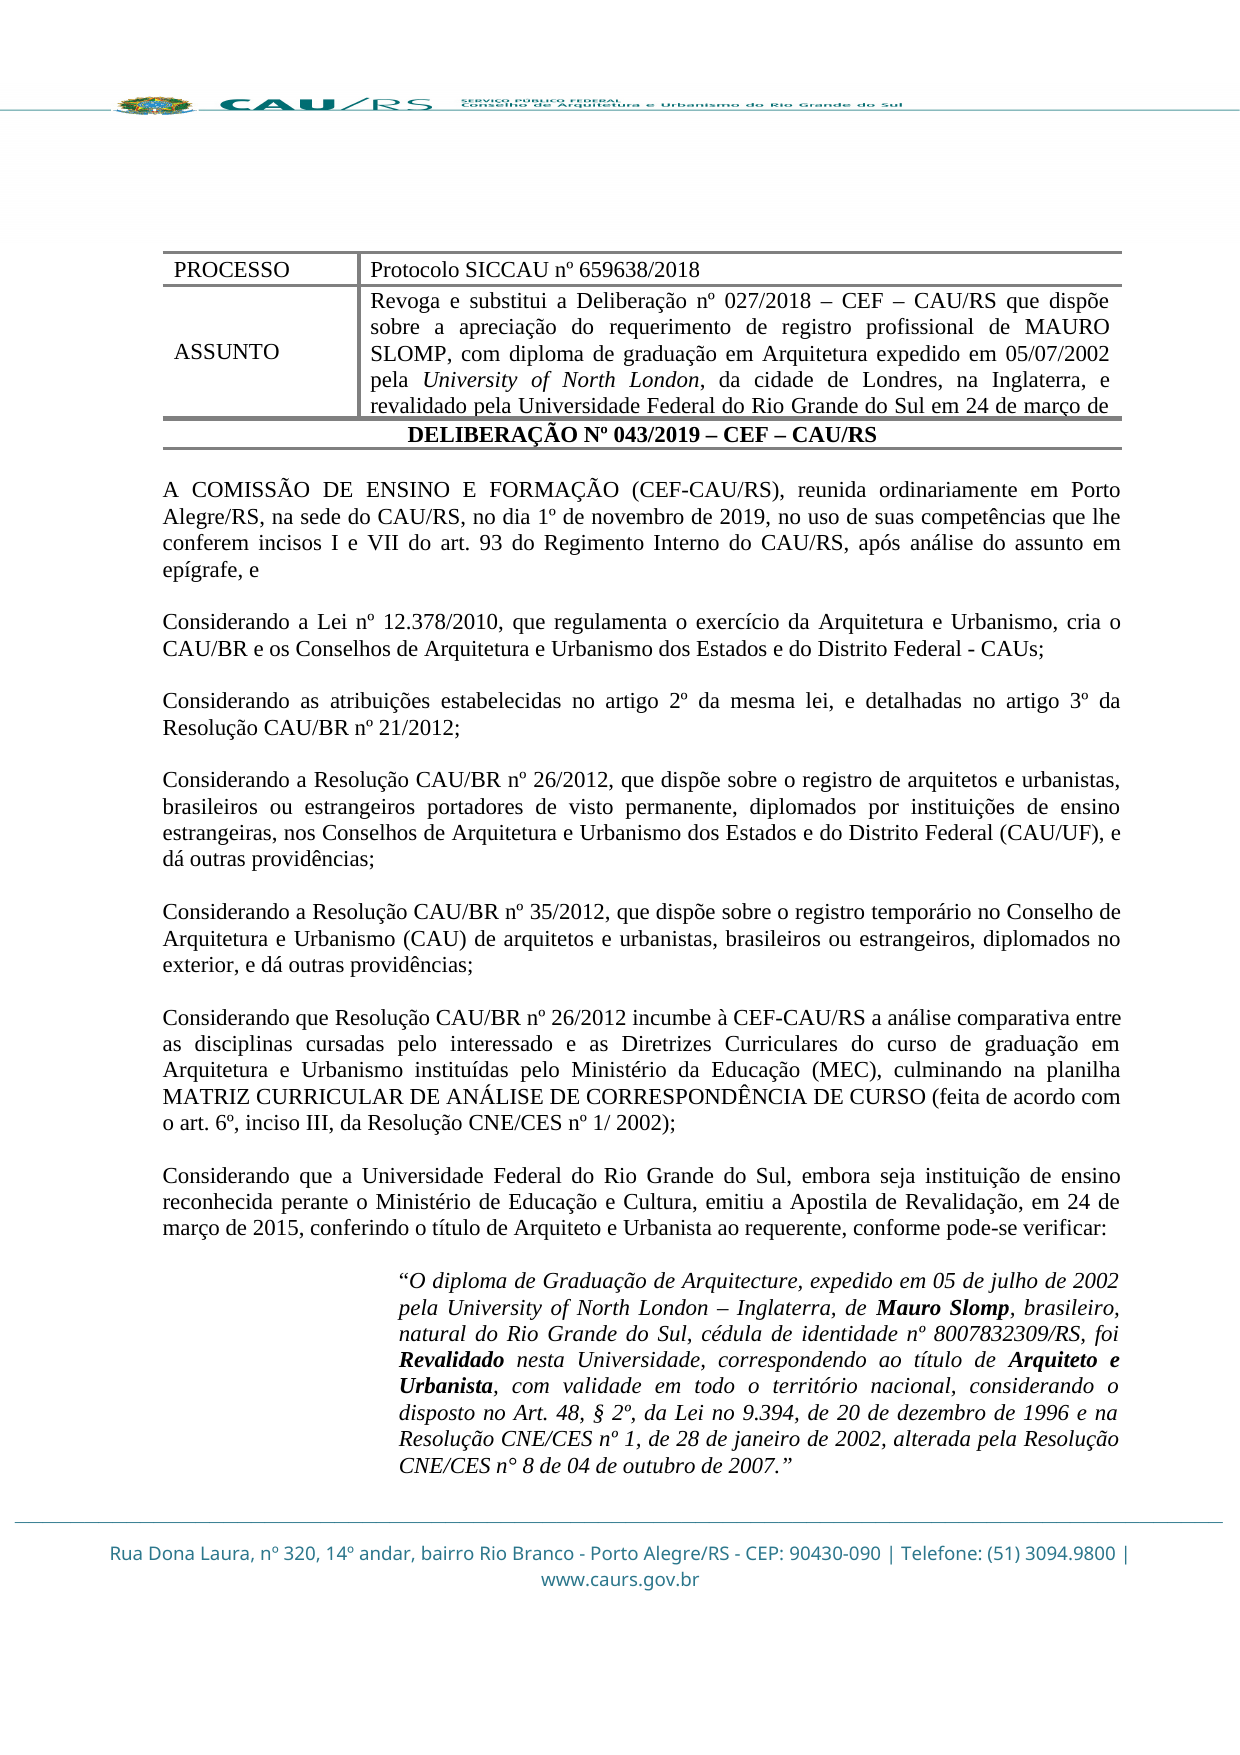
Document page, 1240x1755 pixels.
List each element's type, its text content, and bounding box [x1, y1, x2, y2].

text A COMISSÃO DE ENSINO E FORMAÇÃO (CEF-CAU/RS), reunida ordinariamente em Porto Alegre/RS, na sede do CAU/RS, no dia 1º de novembro de 2019, no uso de suas competências que lhe conferem incisos I e VII do art. 93 do Regimento Interno do CAU/RS, após análise do assunto em epígrafe, e [162, 477, 1122, 582]
text Considerando a Resolução CAU/BR nº 35/2012, que dispõe sobre o registro temporário no Conselho de Arquitetura e Urbanismo (CAU) de arquitetos e urbanistas, brasileiros ou estrangeiros, diplomados no exterior, e dá outras providências; [162, 898, 1122, 977]
list “O diploma de Graduação de Arquitecture, expedido em 05 de julho de 2002 pela University of North London – Inglaterra, de Mauro Slomp, brasileiro, natural do Rio Grande do Sul, cédula de identidade nº 8007832309/RS, foi Revalidado nesta Universidade, correspondendo ao título de Arquiteto e Urbanista, com validade em todo o território nacional, considerando o disposto no Art. 48, § 2º, da Lei no 9.394, de 20 de dezembro de 1996 e na Resolução CNE/CES nº 1, de 28 de janeiro de 2002, alterada pela Resolução CNE/CES n° 8 de 04 de outubro de 2007.” [399, 1267, 1122, 1478]
text Considerando que Resolução CAU/BR nº 26/2012 incumbe à CEF-CAU/RS a análise comparativa entre as disciplinas cursadas pelo interessado e as Diretrizes Curriculares do curso de graduação em Arquitetura e Urbanismo instituídas pelo Ministério da Educação (MEC), culminando na planilha MATRIZ CURRICULAR DE ANÁLISE DE CORRESPONDÊNCIA DE CURSO (feita de acordo com o art. 6º, inciso III, da Resolução CNE/CES nº 1/ 2002); [162, 1004, 1122, 1135]
table_header Protocolo SICCAU nº 659638/2018 [361, 254, 1122, 284]
table_cell ASSUNTO [163, 287, 357, 416]
table_cell Revoga e substitui a Deliberação nº 027/2018 – CEF – CAU/RS que dispõe sobre a apreciação do requerimento de registro profissional de MAURO SLOMP, com diploma de graduação em Arquitetura expedido em 05/07/2002 pela University of North London, da cidade de Londres, na Inglaterra, e revalidado pela Universidade Federal do Rio Grande do Sul em 24 de março de 2015. [361, 287, 1122, 416]
table_cell DELIBERAÇÃO Nº 043/2019 – CEF – CAU/RS [163, 421, 1122, 447]
text Considerando a Lei nº 12.378/2010, que regulamenta o exercício da Arquitetura e Urbanismo, cria o CAU/BR e os Conselhos de Arquitetura e Urbanismo dos Estados e do Distrito Federal - CAUs; [162, 608, 1122, 661]
text Considerando a Resolução CAU/BR nº 26/2012, que dispõe sobre o registro de arquitetos e urbanistas, brasileiros ou estrangeiros portadores de visto permanente, diplomados por instituições de ensino estrangeiras, nos Conselhos de Arquitetura e Urbanismo dos Estados e do Distrito Federal (CAU/UF), e dá outras providências; [162, 766, 1122, 872]
text Considerando as atribuições estabelecidas no artigo 2º da mesma lei, e detalhadas no artigo 3º da Resolução CAU/BR nº 21/2012; [162, 687, 1122, 740]
table_header PROCESSO [163, 254, 357, 284]
list Considerando que a Universidade Federal do Rio Grande do Sul, embora seja instituição de ensino reconhecida perante o Ministério de Educação e Cultura, emitiu a Apostila de Revalidação, em 24 de março de 2015, conferindo o título de Arquiteto e Urbanista ao requerente, conforme pode-se verificar: [162, 1162, 1122, 1241]
